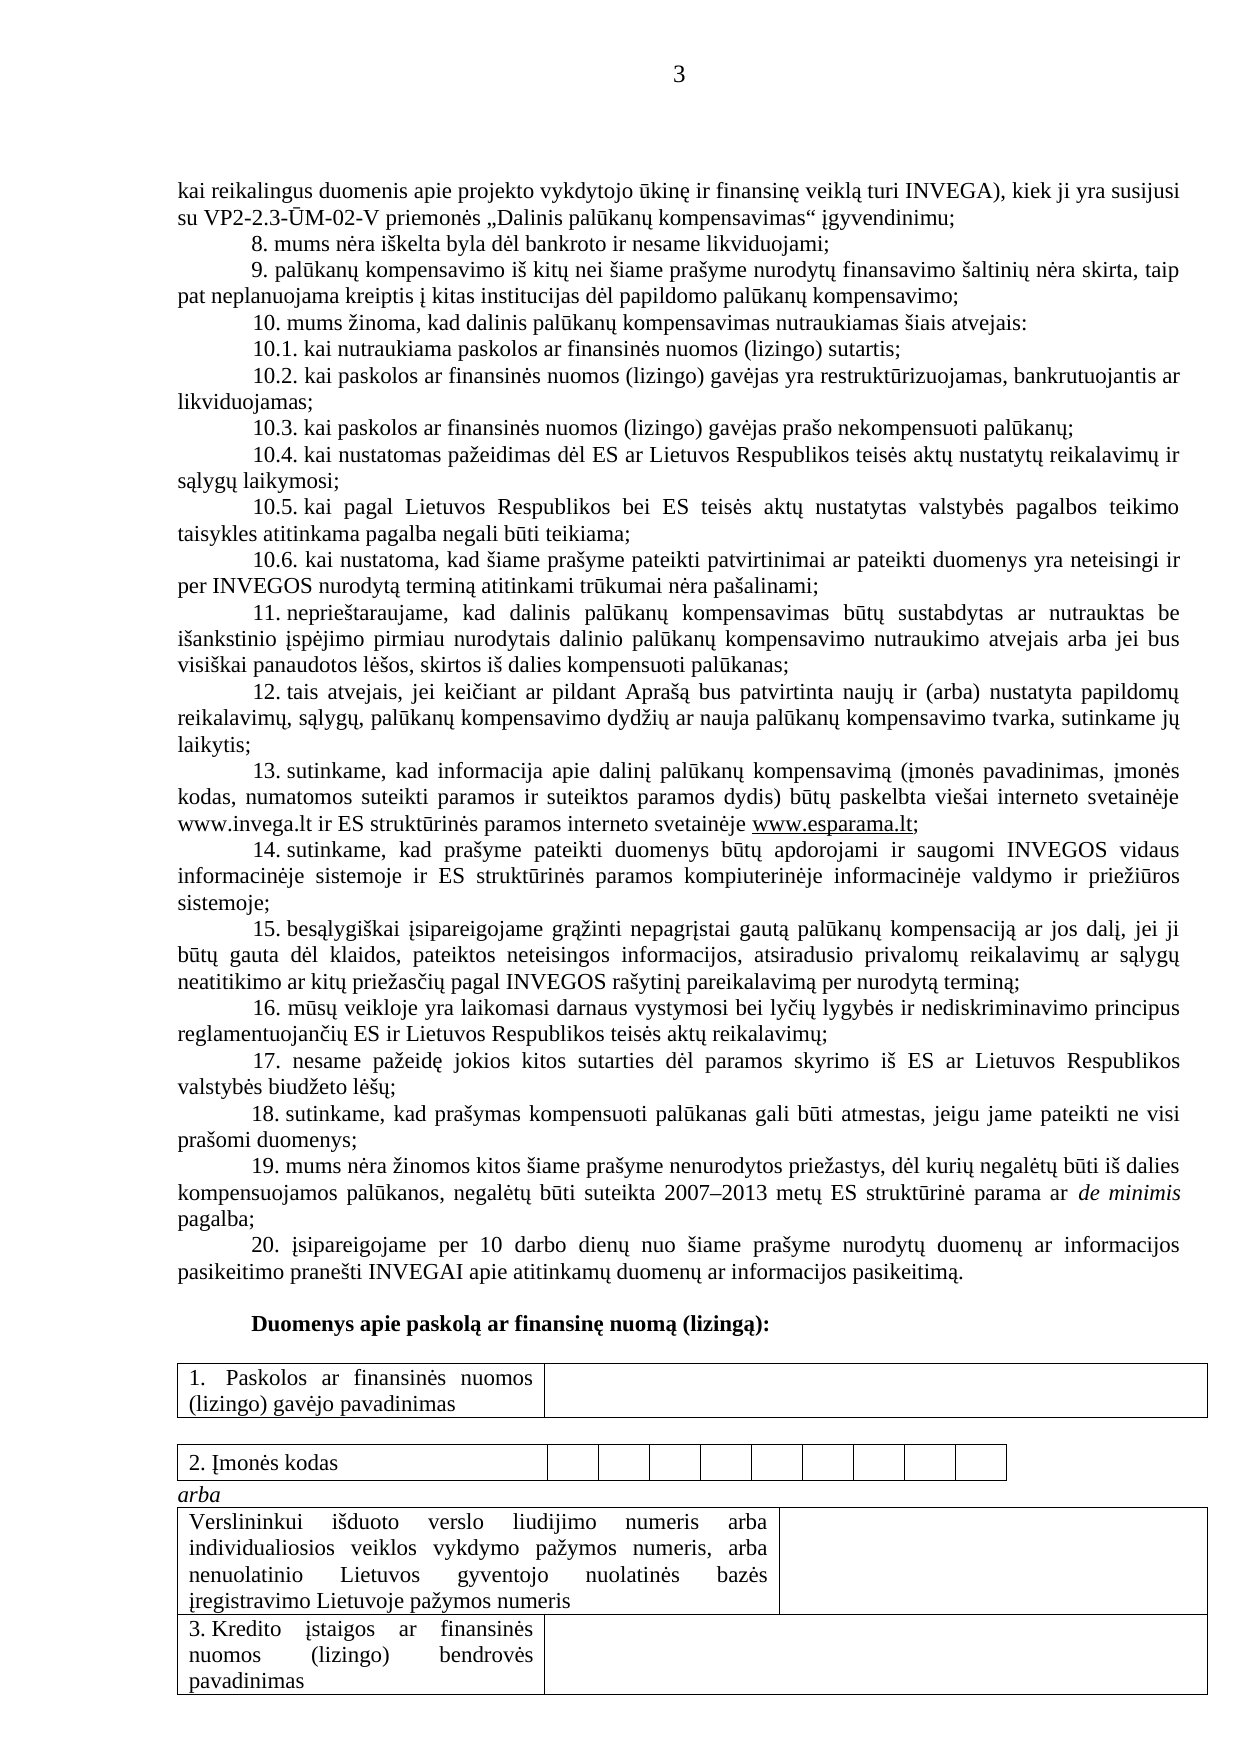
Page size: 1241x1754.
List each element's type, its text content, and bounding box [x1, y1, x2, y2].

table_header [548, 1445, 598, 1480]
text 8. mums nėra iškelta byla dėl bankroto ir nesame likviduojami; [177, 230, 1181, 256]
text 10.1. kai nutraukiama paskolos ar finansinės nuomos (lizingo) sutartis; [177, 335, 1181, 362]
table_header [854, 1445, 904, 1480]
text 12. tais atvejais, jei keičiant ar pildant Aprašą bus patvirtinta naujų ir (arba) nustatyta papildomų reikalavimų, sąlygų, palūkanų kompensavimo dydžių ar nauja palūkanų kompensavimo tvarka, sutinkame jų laikytis; [177, 678, 1181, 757]
table_header [803, 1445, 853, 1480]
text 17. nesame pažeidę jokios kitos sutarties dėl paramos skyrimo iš ES ar Lietuvos Respublikos valstybės biudžeto lėšų; [177, 1047, 1181, 1099]
table_header [905, 1445, 955, 1480]
text 14. sutinkame, kad prašyme pateikti duomenys būtų apdorojami ir saugomi INVEGOS vidaus informacinėje sistemoje ir ES struktūrinės paramos kompiuterinėje informacinėje valdymo ir priežiūros sistemoje; [177, 836, 1181, 915]
table_header [701, 1445, 751, 1480]
table_header 1. Paskolos ar finansinės nuomos (lizingo) gavėjo pavadinimas [178, 1364, 544, 1417]
table_cell [545, 1615, 1207, 1694]
text kai reikalingus duomenis apie projekto vykdytojo ūkinę ir finansinę veiklą turi INVEGA), kiek ji yra susijusi su VP2-2.3-ŪM-02-V priemonės „Dalinis palūkanų kompensavimas“ įgyvendinimu; [177, 177, 1181, 230]
text 10.3. kai paskolos ar finansinės nuomos (lizingo) gavėjas prašo nekompensuoti palūkanų; [177, 414, 1181, 441]
text 11. neprieštaraujame, kad dalinis palūkanų kompensavimas būtų sustabdytas ar nutrauktas be išankstinio įspėjimo pirmiau nurodytais dalinio palūkanų kompensavimo nutraukimo atvejais arba jei bus visiškai panaudotos lėšos, skirtos iš dalies kompensuoti palūkanas; [177, 599, 1181, 678]
table_cell 3. Kredito įstaigos ar finansinės nuomos (lizingo) bendrovės pavadinimas [178, 1615, 544, 1694]
table_header [780, 1508, 1207, 1613]
table_header [599, 1445, 649, 1480]
table_header [752, 1445, 802, 1480]
text 15. besąlygiškai įsipareigojame grąžinti nepagrįstai gautą palūkanų kompensaciją ar jos dalį, jei ji būtų gauta dėl klaidos, pateiktos neteisingos informacijos, atsiradusio privalomų reikalavimų ar sąlygų neatitikimo ar kitų priežasčių pagal INVEGOS rašytinį pareikalavimą per nurodytą terminą; [177, 915, 1181, 994]
text 18. sutinkame, kad prašymas kompensuoti palūkanas gali būti atmestas, jeigu jame pateikti ne visi prašomi duomenys; [177, 1099, 1181, 1152]
text 20. įsipareigojame per 10 darbo dienų nuo šiame prašyme nurodytų duomenų ar informacijos pasikeitimo pranešti INVEGAI apie atitinkamų duomenų ar informacijos pasikeitimą. [177, 1231, 1181, 1284]
text 9. palūkanų kompensavimo iš kitų nei šiame prašyme nurodytų finansavimo šaltinių nėra skirta, taip pat neplanuojama kreiptis į kitas institucijas dėl papildomo palūkanų kompensavimo; [177, 256, 1181, 309]
text 10.4. kai nustatomas pažeidimas dėl ES ar Lietuvos Respublikos teisės aktų nustatytų reikalavimų ir sąlygų laikymosi; [177, 441, 1181, 493]
text 10.2. kai paskolos ar finansinės nuomos (lizingo) gavėjas yra restruktūrizuojamas, bankrutuojantis ar likviduojamas; [177, 362, 1181, 414]
text 16. mūsų veikloje yra laikomasi darnaus vystymosi bei lyčių lygybės ir nediskriminavimo principus reglamentuojančių ES ir Lietuvos Respublikos teisės aktų reikalavimų; [177, 994, 1181, 1047]
table_header Verslininkui išduoto verslo liudijimo numeris arba individualiosios veiklos vykdymo pažymos numeris, arba nenuolatinio Lietuvos gyventojo nuolatinės bazės įregistravimo Lietuvoje pažymos numeris [178, 1508, 779, 1613]
text 10.5. kai pagal Lietuvos Respublikos bei ES teisės aktų nustatytas valstybės pagalbos teikimo taisykles atitinkama pagalba negali būti teikiama; [177, 493, 1181, 546]
table_header [650, 1445, 700, 1480]
text Duomenys apie paskolą ar finansinę nuomą (lizingą): [177, 1310, 1181, 1337]
table_header 2. Įmonės kodas [178, 1445, 547, 1480]
text 10. mums žinoma, kad dalinis palūkanų kompensavimas nutraukiamas šiais atvejais: [177, 309, 1181, 335]
text 19. mums nėra žinomos kitos šiame prašyme nenurodytos priežastys, dėl kurių negalėtų būti iš dalies kompensuojamos palūkanos, negalėtų būti suteikta 2007–2013 metų ES struktūrinė parama ar de minimis pagalba; [177, 1152, 1181, 1231]
text arba [177, 1481, 1181, 1507]
text 10.6. kai nustatoma, kad šiame prašyme pateikti patvirtinimai ar pateikti duomenys yra neteisingi ir per INVEGOS nurodytą terminą atitinkami trūkumai nėra pašalinami; [177, 546, 1181, 599]
table_header [545, 1364, 1207, 1417]
text 13. sutinkame, kad informacija apie dalinį palūkanų kompensavimą (įmonės pavadinimas, įmonės kodas, numatomos suteikti paramos ir suteiktos paramos dydis) būtų paskelbta viešai interneto svetainėje www.invega.lt ir ES struktūrinės paramos interneto svetainėje www.esparama.lt; [177, 757, 1181, 836]
table_header [956, 1445, 1006, 1480]
